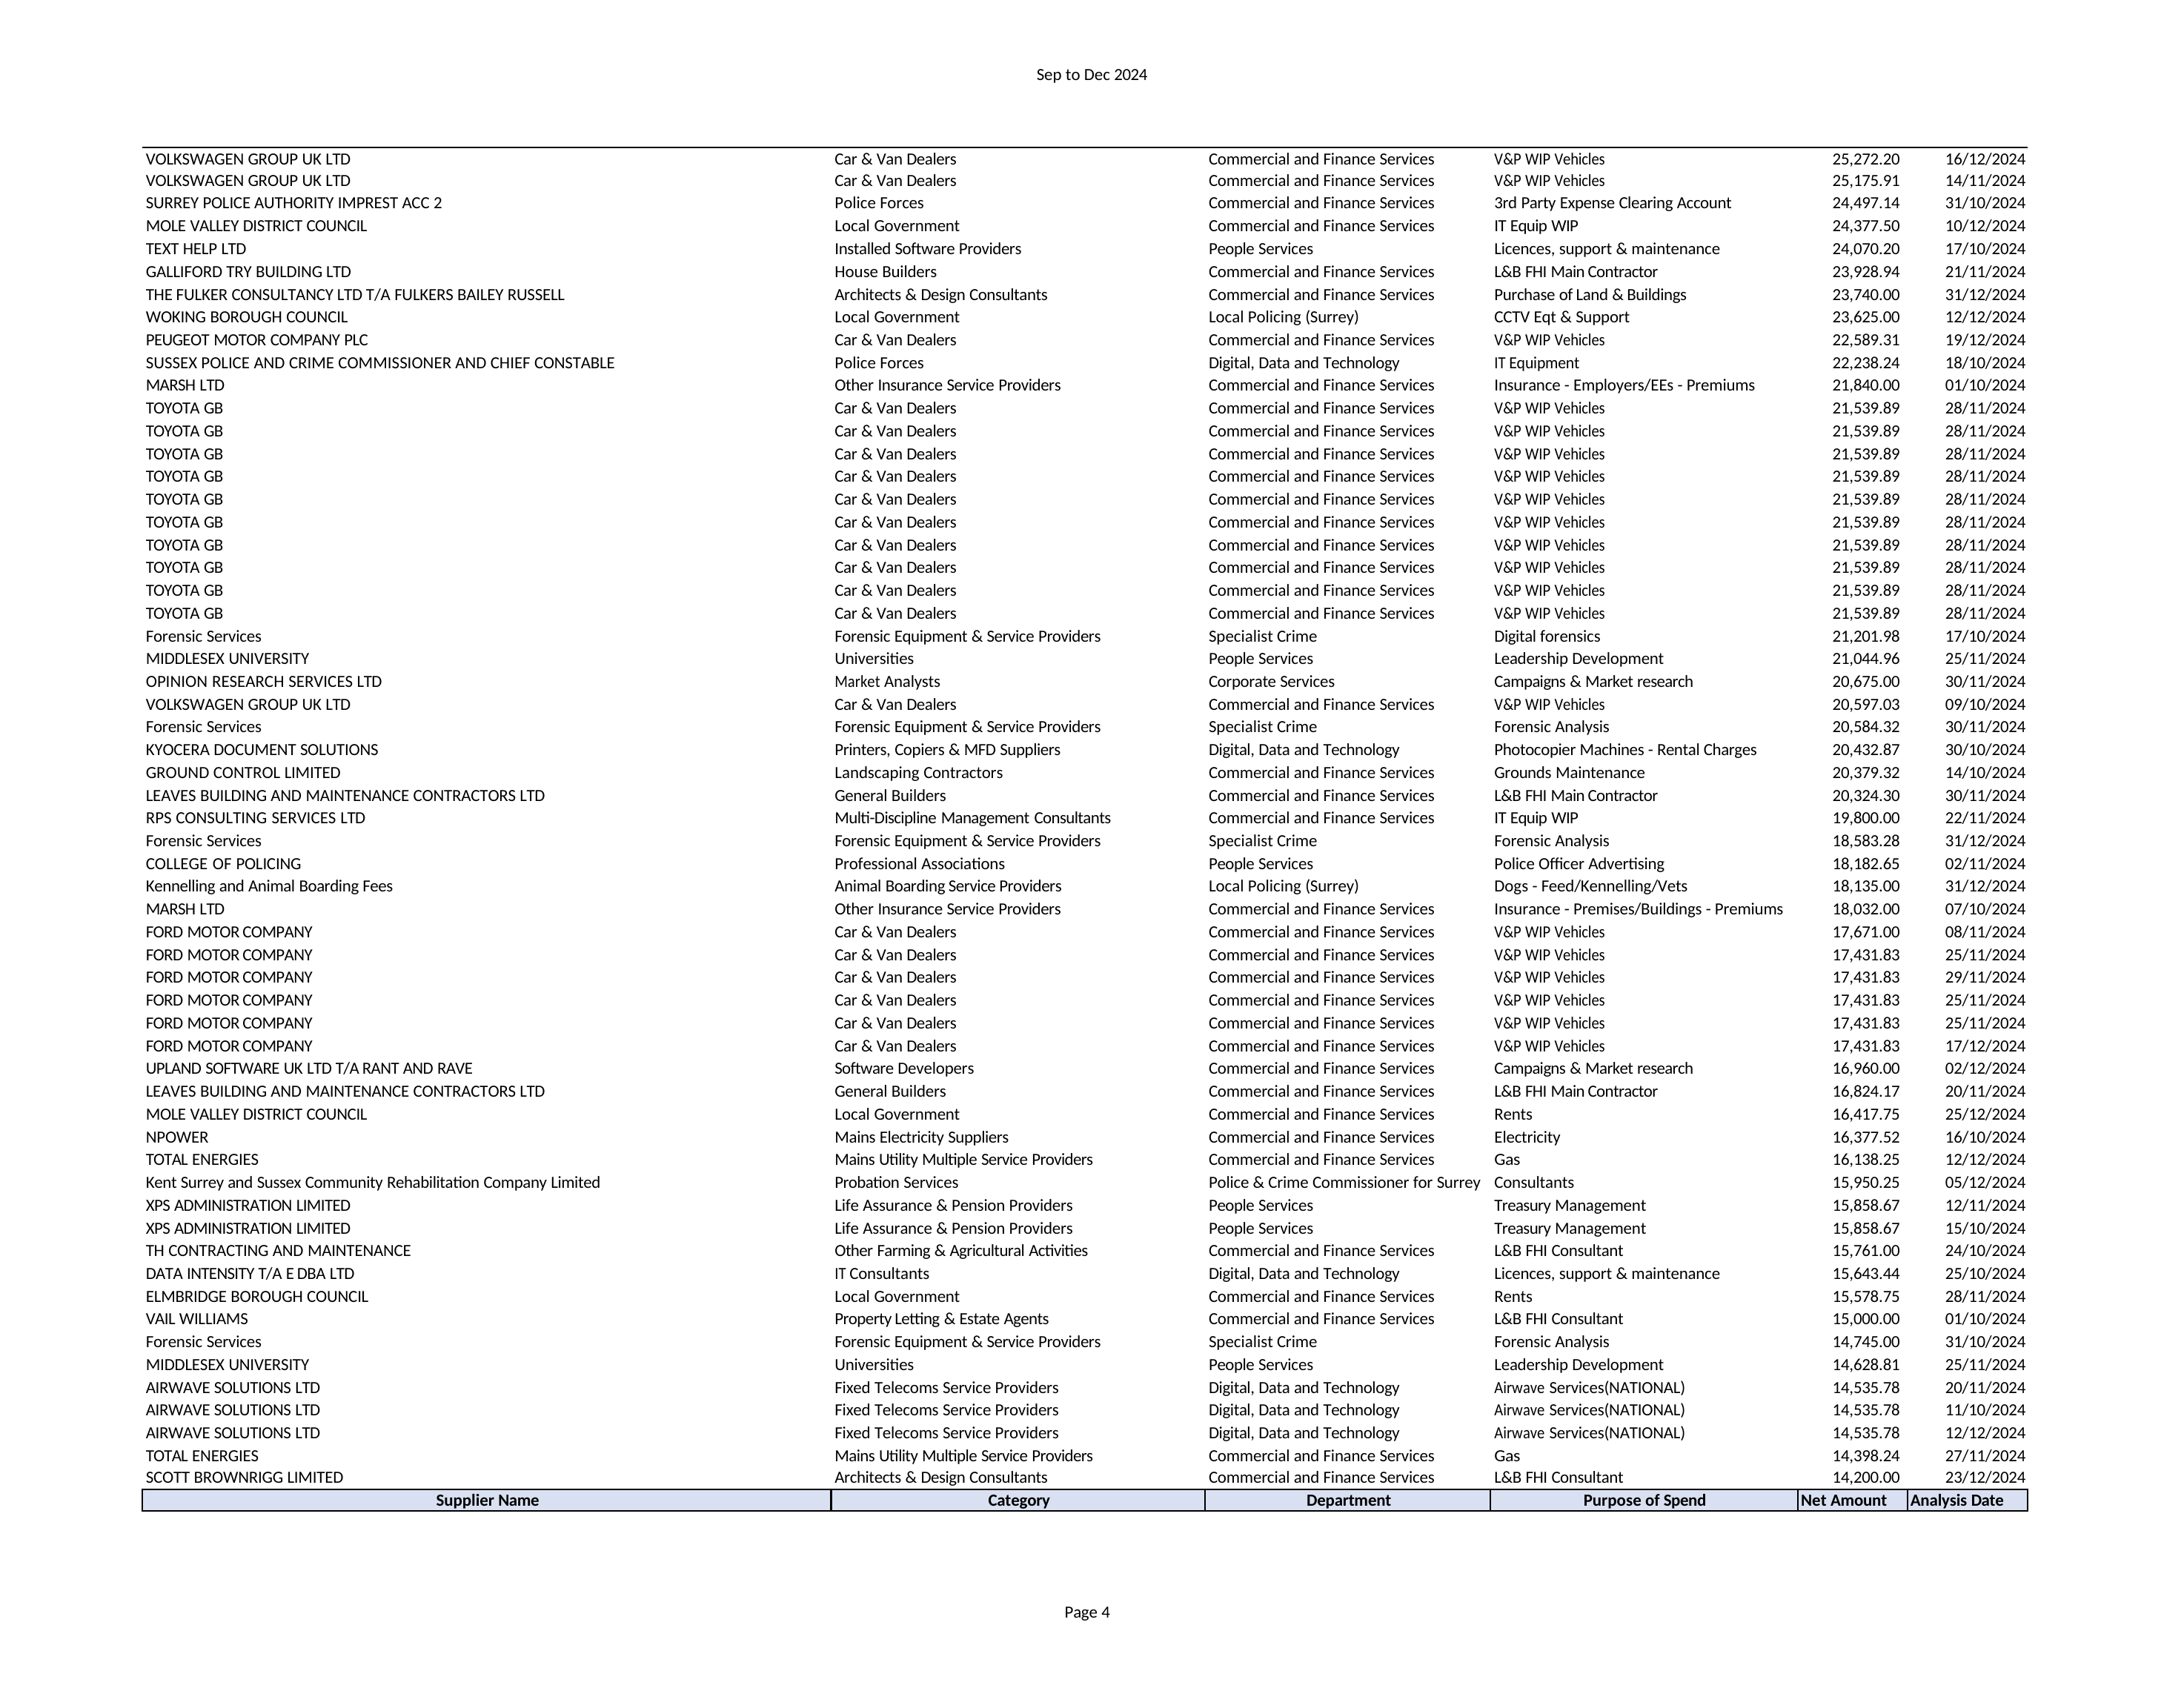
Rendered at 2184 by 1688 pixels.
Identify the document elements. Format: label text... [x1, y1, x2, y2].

table_cell Architects & Design Consultants [831, 1467, 1205, 1489]
table_cell Commercial and Finance Services [1205, 920, 1490, 943]
table_cell 17/10/2024 [1908, 625, 2028, 647]
table_cell Treasury Management [1490, 1217, 1798, 1239]
table_cell V&P WIP Vehicles [1490, 148, 1798, 169]
table_cell 15,000.00 [1798, 1308, 1907, 1330]
table_cell 15,858.67 [1798, 1194, 1907, 1217]
table_cell PEUGEOT MOTOR COMPANY PLC [142, 328, 831, 351]
table_cell TOYOTA GB [142, 396, 831, 419]
table_cell Commercial and Finance Services [1205, 579, 1490, 602]
table_cell Car & Van Dealers [831, 579, 1205, 602]
table_cell Car & Van Dealers [831, 534, 1205, 556]
table_cell Printers, Copiers & MFD Suppliers [831, 738, 1205, 761]
table_cell Commercial and Finance Services [1205, 1011, 1490, 1034]
table_cell Treasury Management [1490, 1194, 1798, 1217]
table_cell MOLE VALLEY DISTRICT COUNCIL [142, 215, 831, 237]
table_cell 16/12/2024 [1908, 148, 2028, 169]
table_cell 28/11/2024 [1908, 579, 2028, 602]
table_cell L&B FHI Consultant [1490, 1467, 1798, 1489]
table_cell 09/10/2024 [1908, 693, 2028, 716]
table_cell General Builders [831, 1080, 1205, 1103]
table_cell 23/12/2024 [1908, 1467, 2028, 1489]
table_cell Probation Services [831, 1171, 1205, 1194]
table_cell Commercial and Finance Services [1205, 966, 1490, 988]
table_cell Commercial and Finance Services [1205, 488, 1490, 511]
table_cell Digital, Data and Technology [1205, 738, 1490, 761]
table_cell Kennelling and Animal Boarding Fees [142, 875, 831, 898]
table_cell Campaigns & Market research [1490, 1057, 1798, 1080]
table_cell Commercial and Finance Services [1205, 215, 1490, 237]
table_cell Digital, Data and Technology [1205, 1399, 1490, 1421]
table_cell 27/11/2024 [1908, 1444, 2028, 1467]
table_cell 21,840.00 [1798, 374, 1907, 396]
table_cell 16/10/2024 [1908, 1126, 2028, 1148]
table_cell 12/11/2024 [1908, 1194, 2028, 1217]
table_cell V&P WIP Vehicles [1490, 693, 1798, 716]
table_cell 14/10/2024 [1908, 761, 2028, 784]
table_cell Fixed Telecoms Service Providers [831, 1421, 1205, 1444]
table_cell Other Insurance Service Providers [831, 374, 1205, 396]
table_cell 30/11/2024 [1908, 784, 2028, 807]
table_cell 22,589.31 [1798, 328, 1907, 351]
table_cell SUSSEX POLICE AND CRIME COMMISSIONER AND CHIEF CONSTABLE [142, 351, 831, 374]
table_cell 14,745.00 [1798, 1330, 1907, 1353]
table_cell LEAVES BUILDING AND MAINTENANCE CONTRACTORS LTD [142, 1080, 831, 1103]
table_cell V&P WIP Vehicles [1490, 419, 1798, 442]
table_cell 15/10/2024 [1908, 1217, 2028, 1239]
table_cell 18,182.65 [1798, 852, 1907, 875]
table_cell 23,625.00 [1798, 306, 1907, 328]
table_cell Commercial and Finance Services [1205, 1467, 1490, 1489]
table_cell Car & Van Dealers [831, 169, 1205, 192]
table_cell People Services [1205, 648, 1490, 670]
table_cell 11/10/2024 [1908, 1399, 2028, 1421]
table_cell Local Policing (Surrey) [1205, 875, 1490, 898]
table_cell 12/12/2024 [1908, 1421, 2028, 1444]
table_cell Police & Crime Commissioner for Surrey [1205, 1171, 1490, 1194]
table_cell Commercial and Finance Services [1205, 602, 1490, 625]
table_cell 16,824.17 [1798, 1080, 1907, 1103]
table_cell Commercial and Finance Services [1205, 1126, 1490, 1148]
table_cell People Services [1205, 1194, 1490, 1217]
table_cell 28/11/2024 [1908, 465, 2028, 488]
table_cell Specialist Crime [1205, 1330, 1490, 1353]
table_cell 28/11/2024 [1908, 556, 2028, 579]
table_cell 25/12/2024 [1908, 1103, 2028, 1126]
table_cell Dogs - Feed/Kennelling/Vets [1490, 875, 1798, 898]
table_cell 14,628.81 [1798, 1353, 1907, 1376]
table_cell FORD MOTOR COMPANY [142, 920, 831, 943]
table_cell Software Developers [831, 1057, 1205, 1080]
table_cell 20,324.30 [1798, 784, 1907, 807]
table_cell Commercial and Finance Services [1205, 1057, 1490, 1080]
table_cell TOYOTA GB [142, 534, 831, 556]
table_cell Other Insurance Service Providers [831, 898, 1205, 920]
table_cell Digital, Data and Technology [1205, 1262, 1490, 1285]
table_cell 07/10/2024 [1908, 898, 2028, 920]
table_cell 28/11/2024 [1908, 442, 2028, 465]
table_cell 21,539.89 [1798, 419, 1907, 442]
table_cell Commercial and Finance Services [1205, 1149, 1490, 1171]
table_cell 16,417.75 [1798, 1103, 1907, 1126]
table_cell Car & Van Dealers [831, 442, 1205, 465]
table_cell Commercial and Finance Services [1205, 1240, 1490, 1262]
table_cell 20,432.87 [1798, 738, 1907, 761]
table_cell TOYOTA GB [142, 602, 831, 625]
table_cell 31/10/2024 [1908, 192, 2028, 214]
table_cell Digital, Data and Technology [1205, 1376, 1490, 1399]
table_cell 22,238.24 [1798, 351, 1907, 374]
table_cell FORD MOTOR COMPANY [142, 1011, 831, 1034]
table_cell 14,398.24 [1798, 1444, 1907, 1467]
table_cell Commercial and Finance Services [1205, 260, 1490, 283]
table_cell Car & Van Dealers [831, 989, 1205, 1011]
table_cell Commercial and Finance Services [1205, 511, 1490, 534]
table_cell 01/10/2024 [1908, 374, 2028, 396]
table_cell V&P WIP Vehicles [1490, 169, 1798, 192]
table_cell 12/12/2024 [1908, 1149, 2028, 1171]
table_cell TEXT HELP LTD [142, 237, 831, 260]
table_cell People Services [1205, 1217, 1490, 1239]
table_cell 20/11/2024 [1908, 1376, 2028, 1399]
table_cell Mains Utility Multiple Service Providers [831, 1444, 1205, 1467]
table_header Analysis Date [1908, 1490, 2027, 1510]
table_cell THE FULKER CONSULTANCY LTD T/A FULKERS BAILEY RUSSELL [142, 283, 831, 305]
table_cell 14/11/2024 [1908, 169, 2028, 192]
table_cell 25/11/2024 [1908, 989, 2028, 1011]
table_cell Commercial and Finance Services [1205, 807, 1490, 829]
table_cell VOLKSWAGEN GROUP UK LTD [142, 148, 831, 169]
table_cell 17,431.83 [1798, 989, 1907, 1011]
table_cell Multi-Discipline Management Consultants [831, 807, 1205, 829]
table_cell Car & Van Dealers [831, 920, 1205, 943]
table_cell 12/12/2024 [1908, 306, 2028, 328]
table_cell Commercial and Finance Services [1205, 761, 1490, 784]
table_cell Insurance - Employers/EEs - Premiums [1490, 374, 1798, 396]
table_cell 21,539.89 [1798, 465, 1907, 488]
table_cell 18,583.28 [1798, 829, 1907, 852]
table_cell 21,539.89 [1798, 534, 1907, 556]
table_cell 14,535.78 [1798, 1421, 1907, 1444]
table_cell Car & Van Dealers [831, 556, 1205, 579]
table_cell TOTAL ENERGIES [142, 1149, 831, 1171]
table_header Supplier Name [143, 1490, 830, 1510]
table_cell 22/11/2024 [1908, 807, 2028, 829]
table_cell Forensic Services [142, 625, 831, 647]
table_cell Installed Software Providers [831, 237, 1205, 260]
table_cell People Services [1205, 852, 1490, 875]
table_cell LEAVES BUILDING AND MAINTENANCE CONTRACTORS LTD [142, 784, 831, 807]
table_header Department [1206, 1490, 1490, 1510]
table_cell Commercial and Finance Services [1205, 943, 1490, 966]
table_cell V&P WIP Vehicles [1490, 442, 1798, 465]
table_cell 25,175.91 [1798, 169, 1907, 192]
table_cell RPS CONSULTING SERVICES LTD [142, 807, 831, 829]
table_cell Photocopier Machines - Rental Charges [1490, 738, 1798, 761]
table_cell Commercial and Finance Services [1205, 169, 1490, 192]
table_cell MOLE VALLEY DISTRICT COUNCIL [142, 1103, 831, 1126]
table_cell Grounds Maintenance [1490, 761, 1798, 784]
table_cell Commercial and Finance Services [1205, 1444, 1490, 1467]
table_cell 05/12/2024 [1908, 1171, 2028, 1194]
table_cell 20,675.00 [1798, 670, 1907, 693]
table_cell 17,431.83 [1798, 1034, 1907, 1057]
table_cell Mains Utility Multiple Service Providers [831, 1149, 1205, 1171]
table_cell 28/11/2024 [1908, 511, 2028, 534]
table_cell COLLEGE OF POLICING [142, 852, 831, 875]
table_cell Airwave Services(NATIONAL) [1490, 1399, 1798, 1421]
table_cell 15,950.25 [1798, 1171, 1907, 1194]
table_cell Universities [831, 648, 1205, 670]
table_cell TOYOTA GB [142, 419, 831, 442]
table_cell 21,539.89 [1798, 579, 1907, 602]
table_cell 28/11/2024 [1908, 488, 2028, 511]
table_cell V&P WIP Vehicles [1490, 556, 1798, 579]
table_cell 24,070.20 [1798, 237, 1907, 260]
table_cell People Services [1205, 1353, 1490, 1376]
table_cell TOYOTA GB [142, 465, 831, 488]
table_cell SCOTT BROWNRIGG LIMITED [142, 1467, 831, 1489]
table_cell KYOCERA DOCUMENT SOLUTIONS [142, 738, 831, 761]
table_cell 28/11/2024 [1908, 602, 2028, 625]
table_cell 21,201.98 [1798, 625, 1907, 647]
table_cell Professional Associations [831, 852, 1205, 875]
table_cell Kent Surrey and Sussex Community Rehabilitation Company Limited [142, 1171, 831, 1194]
table_cell Police Officer Advertising [1490, 852, 1798, 875]
table_cell Commercial and Finance Services [1205, 374, 1490, 396]
table_cell Life Assurance & Pension Providers [831, 1194, 1205, 1217]
table_cell 31/12/2024 [1908, 829, 2028, 852]
table_cell IT Equip WIP [1490, 215, 1798, 237]
table_cell Car & Van Dealers [831, 966, 1205, 988]
table_cell Car & Van Dealers [831, 943, 1205, 966]
table_cell ELMBRIDGE BOROUGH COUNCIL [142, 1285, 831, 1308]
table_cell Car & Van Dealers [831, 1034, 1205, 1057]
table_cell Forensic Equipment & Service Providers [831, 1330, 1205, 1353]
table_cell V&P WIP Vehicles [1490, 328, 1798, 351]
table_cell 24,377.50 [1798, 215, 1907, 237]
table_cell 28/11/2024 [1908, 1285, 2028, 1308]
table_cell V&P WIP Vehicles [1490, 1034, 1798, 1057]
table_cell Insurance - Premises/Buildings - Premiums [1490, 898, 1798, 920]
table_cell Universities [831, 1353, 1205, 1376]
table_cell Commercial and Finance Services [1205, 148, 1490, 169]
table_cell Commercial and Finance Services [1205, 419, 1490, 442]
table_cell Airwave Services(NATIONAL) [1490, 1421, 1798, 1444]
table_cell NPOWER [142, 1126, 831, 1148]
table_cell 29/11/2024 [1908, 966, 2028, 988]
table_cell V&P WIP Vehicles [1490, 602, 1798, 625]
table_cell Landscaping Contractors [831, 761, 1205, 784]
table_cell AIRWAVE SOLUTIONS LTD [142, 1399, 831, 1421]
table_cell L&B FHI Consultant [1490, 1240, 1798, 1262]
table_cell 01/10/2024 [1908, 1308, 2028, 1330]
table_cell 21,539.89 [1798, 556, 1907, 579]
table_cell TOYOTA GB [142, 556, 831, 579]
table_cell Licences, support & maintenance [1490, 1262, 1798, 1285]
table_cell Car & Van Dealers [831, 511, 1205, 534]
table_cell 18,032.00 [1798, 898, 1907, 920]
table_cell TH CONTRACTING AND MAINTENANCE [142, 1240, 831, 1262]
table_cell Police Forces [831, 351, 1205, 374]
table_cell 10/12/2024 [1908, 215, 2028, 237]
table_cell 16,138.25 [1798, 1149, 1907, 1171]
table_cell TOYOTA GB [142, 579, 831, 602]
table_cell Electricity [1490, 1126, 1798, 1148]
table_cell Forensic Analysis [1490, 716, 1798, 738]
table_cell Commercial and Finance Services [1205, 784, 1490, 807]
table_cell Car & Van Dealers [831, 465, 1205, 488]
table_cell Car & Van Dealers [831, 396, 1205, 419]
table_header Purpose of Spend [1491, 1490, 1797, 1510]
table_cell FORD MOTOR COMPANY [142, 966, 831, 988]
table_cell Car & Van Dealers [831, 419, 1205, 442]
table_cell 17,431.83 [1798, 1011, 1907, 1034]
table_cell XPS ADMINISTRATION LIMITED [142, 1217, 831, 1239]
table_header Net Amount [1799, 1490, 1907, 1510]
table_cell Forensic Services [142, 1330, 831, 1353]
table_cell Forensic Services [142, 829, 831, 852]
table_cell 28/11/2024 [1908, 396, 2028, 419]
table_cell 21,044.96 [1798, 648, 1907, 670]
table_cell 25/11/2024 [1908, 1011, 2028, 1034]
table_cell 18,135.00 [1798, 875, 1907, 898]
table_cell 15,578.75 [1798, 1285, 1907, 1308]
table_cell Digital, Data and Technology [1205, 351, 1490, 374]
table_cell Other Farming & Agricultural Activities [831, 1240, 1205, 1262]
table_cell 17,671.00 [1798, 920, 1907, 943]
table_cell Commercial and Finance Services [1205, 192, 1490, 214]
table_cell 28/11/2024 [1908, 419, 2028, 442]
table_cell 18/10/2024 [1908, 351, 2028, 374]
table_cell AIRWAVE SOLUTIONS LTD [142, 1421, 831, 1444]
table_cell Commercial and Finance Services [1205, 1285, 1490, 1308]
table_cell 21,539.89 [1798, 396, 1907, 419]
table_cell Local Government [831, 306, 1205, 328]
table_cell 21,539.89 [1798, 488, 1907, 511]
table_cell Commercial and Finance Services [1205, 989, 1490, 1011]
table_cell L&B FHI Main Contractor [1490, 1080, 1798, 1103]
table_cell Commercial and Finance Services [1205, 898, 1490, 920]
table_cell TOYOTA GB [142, 511, 831, 534]
table_cell V&P WIP Vehicles [1490, 1011, 1798, 1034]
table_cell 02/12/2024 [1908, 1057, 2028, 1080]
table_cell FORD MOTOR COMPANY [142, 943, 831, 966]
table_cell L&B FHI Consultant [1490, 1308, 1798, 1330]
table_cell V&P WIP Vehicles [1490, 966, 1798, 988]
table_cell Purchase of Land & Buildings [1490, 283, 1798, 305]
table_cell Forensic Analysis [1490, 1330, 1798, 1353]
table_cell UPLAND SOFTWARE UK LTD T/A RANT AND RAVE [142, 1057, 831, 1080]
table_cell Commercial and Finance Services [1205, 1308, 1490, 1330]
table_cell 30/11/2024 [1908, 716, 2028, 738]
table_cell Forensic Equipment & Service Providers [831, 829, 1205, 852]
table_cell Car & Van Dealers [831, 148, 1205, 169]
table_cell 20/11/2024 [1908, 1080, 2028, 1103]
table_cell Car & Van Dealers [831, 328, 1205, 351]
table_cell V&P WIP Vehicles [1490, 534, 1798, 556]
table_cell Animal Boarding Service Providers [831, 875, 1205, 898]
table_cell 25/11/2024 [1908, 943, 2028, 966]
table_cell OPINION RESEARCH SERVICES LTD [142, 670, 831, 693]
table_cell 23,740.00 [1798, 283, 1907, 305]
table_cell 25,272.20 [1798, 148, 1907, 169]
table_cell Specialist Crime [1205, 829, 1490, 852]
table_cell 31/10/2024 [1908, 1330, 2028, 1353]
table_cell Fixed Telecoms Service Providers [831, 1399, 1205, 1421]
table_cell 19,800.00 [1798, 807, 1907, 829]
table_cell Gas [1490, 1149, 1798, 1171]
table_cell Local Government [831, 1285, 1205, 1308]
table_cell GALLIFORD TRY BUILDING LTD [142, 260, 831, 283]
table_cell Commercial and Finance Services [1205, 1103, 1490, 1126]
table_cell Campaigns & Market research [1490, 670, 1798, 693]
table_cell 31/12/2024 [1908, 875, 2028, 898]
table_cell 28/11/2024 [1908, 534, 2028, 556]
table_cell 17,431.83 [1798, 943, 1907, 966]
table_cell Commercial and Finance Services [1205, 442, 1490, 465]
table_cell VAIL WILLIAMS [142, 1308, 831, 1330]
table_cell MARSH LTD [142, 898, 831, 920]
table_cell FORD MOTOR COMPANY [142, 1034, 831, 1057]
table_cell Local Policing (Surrey) [1205, 306, 1490, 328]
table_header Category [832, 1490, 1204, 1510]
table_cell Mains Electricity Suppliers [831, 1126, 1205, 1148]
table_cell 20,584.32 [1798, 716, 1907, 738]
table_cell Forensic Services [142, 716, 831, 738]
table_cell 15,643.44 [1798, 1262, 1907, 1285]
table_cell Commercial and Finance Services [1205, 1034, 1490, 1057]
table_cell L&B FHI Main Contractor [1490, 260, 1798, 283]
table_cell Gas [1490, 1444, 1798, 1467]
table_cell V&P WIP Vehicles [1490, 488, 1798, 511]
table_cell 21,539.89 [1798, 602, 1907, 625]
table_cell 15,761.00 [1798, 1240, 1907, 1262]
table_cell Commercial and Finance Services [1205, 534, 1490, 556]
table_cell CCTV Eqt & Support [1490, 306, 1798, 328]
table_cell Local Government [831, 215, 1205, 237]
table_cell VOLKSWAGEN GROUP UK LTD [142, 169, 831, 192]
table_cell People Services [1205, 237, 1490, 260]
table_cell 24/10/2024 [1908, 1240, 2028, 1262]
table_cell Commercial and Finance Services [1205, 1080, 1490, 1103]
table_cell AIRWAVE SOLUTIONS LTD [142, 1376, 831, 1399]
table_cell Car & Van Dealers [831, 1011, 1205, 1034]
table_cell XPS ADMINISTRATION LIMITED [142, 1194, 831, 1217]
table_cell Specialist Crime [1205, 716, 1490, 738]
table_cell 21/11/2024 [1908, 260, 2028, 283]
table_cell Property Letting & Estate Agents [831, 1308, 1205, 1330]
table_cell Car & Van Dealers [831, 602, 1205, 625]
table_cell Commercial and Finance Services [1205, 693, 1490, 716]
table_cell FORD MOTOR COMPANY [142, 989, 831, 1011]
table_cell 25/11/2024 [1908, 1353, 2028, 1376]
table_cell Digital, Data and Technology [1205, 1421, 1490, 1444]
table_cell SURREY POLICE AUTHORITY IMPREST ACC 2 [142, 192, 831, 214]
table_cell 14,535.78 [1798, 1399, 1907, 1421]
table_cell Commercial and Finance Services [1205, 283, 1490, 305]
table_cell Commercial and Finance Services [1205, 396, 1490, 419]
table_cell 25/11/2024 [1908, 648, 2028, 670]
table_cell Rents [1490, 1285, 1798, 1308]
table_cell Specialist Crime [1205, 625, 1490, 647]
table_cell Commercial and Finance Services [1205, 328, 1490, 351]
table_cell Digital forensics [1490, 625, 1798, 647]
table_cell Life Assurance & Pension Providers [831, 1217, 1205, 1239]
table_cell 17/10/2024 [1908, 237, 2028, 260]
table_cell 16,377.52 [1798, 1126, 1907, 1148]
table_cell Corporate Services [1205, 670, 1490, 693]
table_cell 16,960.00 [1798, 1057, 1907, 1080]
table_cell 17/12/2024 [1908, 1034, 2028, 1057]
table_cell Market Analysts [831, 670, 1205, 693]
table_cell TOYOTA GB [142, 442, 831, 465]
table_cell 30/11/2024 [1908, 670, 2028, 693]
table_cell WOKING BOROUGH COUNCIL [142, 306, 831, 328]
table_cell 14,200.00 [1798, 1467, 1907, 1489]
table_cell Airwave Services(NATIONAL) [1490, 1376, 1798, 1399]
table_cell V&P WIP Vehicles [1490, 579, 1798, 602]
table_cell 15,858.67 [1798, 1217, 1907, 1239]
table_cell Forensic Analysis [1490, 829, 1798, 852]
table_cell VOLKSWAGEN GROUP UK LTD [142, 693, 831, 716]
table_cell Architects & Design Consultants [831, 283, 1205, 305]
table_cell L&B FHI Main Contractor [1490, 784, 1798, 807]
table_cell Forensic Equipment & Service Providers [831, 716, 1205, 738]
table_cell V&P WIP Vehicles [1490, 943, 1798, 966]
table_cell Consultants [1490, 1171, 1798, 1194]
table_cell 14,535.78 [1798, 1376, 1907, 1399]
table_cell 20,379.32 [1798, 761, 1907, 784]
table_cell Commercial and Finance Services [1205, 556, 1490, 579]
table_cell 17,431.83 [1798, 966, 1907, 988]
table_cell TOYOTA GB [142, 488, 831, 511]
table_cell MIDDLESEX UNIVERSITY [142, 1353, 831, 1376]
table_cell 08/11/2024 [1908, 920, 2028, 943]
table_cell Leadership Development [1490, 648, 1798, 670]
table_cell IT Consultants [831, 1262, 1205, 1285]
table_cell V&P WIP Vehicles [1490, 396, 1798, 419]
table_cell 23,928.94 [1798, 260, 1907, 283]
table_cell IT Equip WIP [1490, 807, 1798, 829]
table_cell V&P WIP Vehicles [1490, 920, 1798, 943]
table_cell Leadership Development [1490, 1353, 1798, 1376]
table_cell 20,597.03 [1798, 693, 1907, 716]
table_cell Car & Van Dealers [831, 488, 1205, 511]
table_cell 19/12/2024 [1908, 328, 2028, 351]
table_cell 21,539.89 [1798, 442, 1907, 465]
table_cell Forensic Equipment & Service Providers [831, 625, 1205, 647]
table_cell GROUND CONTROL LIMITED [142, 761, 831, 784]
table_cell DATA INTENSITY T/A E DBA LTD [142, 1262, 831, 1285]
table_cell MIDDLESEX UNIVERSITY [142, 648, 831, 670]
table_cell 30/10/2024 [1908, 738, 2028, 761]
table_cell V&P WIP Vehicles [1490, 465, 1798, 488]
table_cell V&P WIP Vehicles [1490, 511, 1798, 534]
table_cell Local Government [831, 1103, 1205, 1126]
table_cell 21,539.89 [1798, 511, 1907, 534]
table_cell 25/10/2024 [1908, 1262, 2028, 1285]
table_cell Commercial and Finance Services [1205, 465, 1490, 488]
table_cell 31/12/2024 [1908, 283, 2028, 305]
table_cell IT Equipment [1490, 351, 1798, 374]
table_cell Fixed Telecoms Service Providers [831, 1376, 1205, 1399]
table_cell TOTAL ENERGIES [142, 1444, 831, 1467]
table_cell Police Forces [831, 192, 1205, 214]
table_cell 02/11/2024 [1908, 852, 2028, 875]
table_cell General Builders [831, 784, 1205, 807]
table_cell Car & Van Dealers [831, 693, 1205, 716]
table_cell 24,497.14 [1798, 192, 1907, 214]
table_cell 3rd Party Expense Clearing Account [1490, 192, 1798, 214]
table_cell MARSH LTD [142, 374, 831, 396]
table_cell Rents [1490, 1103, 1798, 1126]
table_cell V&P WIP Vehicles [1490, 989, 1798, 1011]
table_cell Licences, support & maintenance [1490, 237, 1798, 260]
table_cell House Builders [831, 260, 1205, 283]
